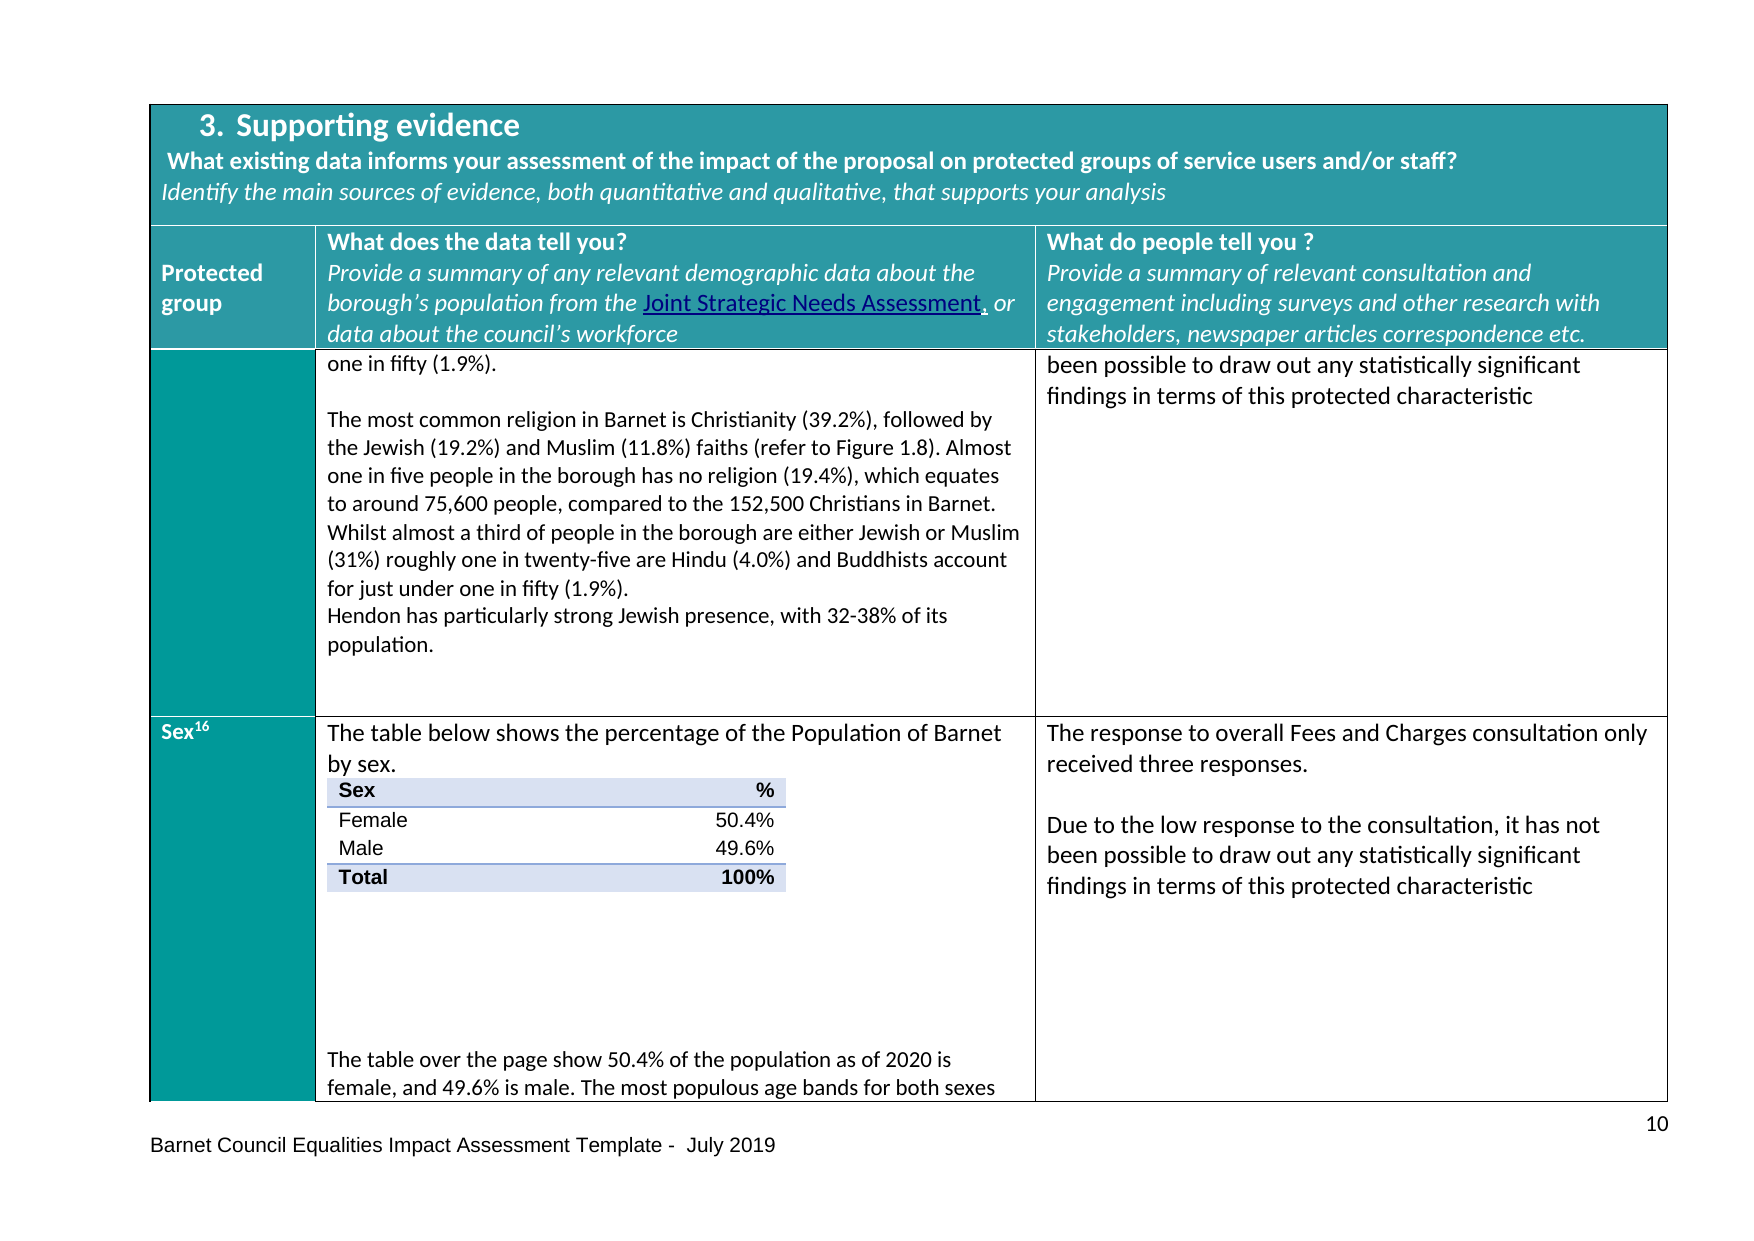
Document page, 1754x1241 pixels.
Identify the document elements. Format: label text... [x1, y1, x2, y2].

table_cell Total [327, 865, 606, 892]
table_header Supporting evidence What existing data informs your assessment of the impact of the proposal on protected groups of service users and/or staff? Identify the main sources of evidence, both quantitative and qualitative, that supports your analysis [151, 105, 1667, 225]
table_cell Protected group [151, 226, 315, 348]
table_cell Female [327, 808, 606, 835]
table_cell What do people tell you ? Provide a summary of relevant consultation and engagement including surveys and other research with stakeholders, newspaper articles correspondence etc. [1036, 226, 1667, 348]
table_cell 100% [606, 865, 786, 892]
table_cell 50.4% [606, 808, 786, 835]
table_cell [151, 350, 315, 716]
table_cell The response to overall Fees and Charges consultation only received three responses. Due to the low response to the consultation, it has not been possible to draw out any statistically significant findings in terms of this protected characteristic [1036, 717, 1667, 1101]
table_cell been possible to draw out any statistically significant findings in terms of this protected characteristic [1036, 350, 1667, 716]
table_cell Male [327, 835, 606, 863]
table_cell What does the data tell you? Provide a summary of any relevant demographic data about the borough’s population from the Joint Strategic Needs Assessment, or data about the council’s workforce [316, 226, 1035, 348]
table_header % [606, 778, 786, 806]
table_header Sex [327, 778, 606, 806]
table_cell The table below shows the percentage of the Population of Barnet by sex. The table over the page show 50.4% of the population as of 2020 is female, and 49.6% is male. The most populous age bands for both sexes are 30-39 years. [316, 717, 1035, 1101]
table_cell 49.6% [606, 835, 786, 863]
table_cell Sex [151, 717, 315, 1101]
